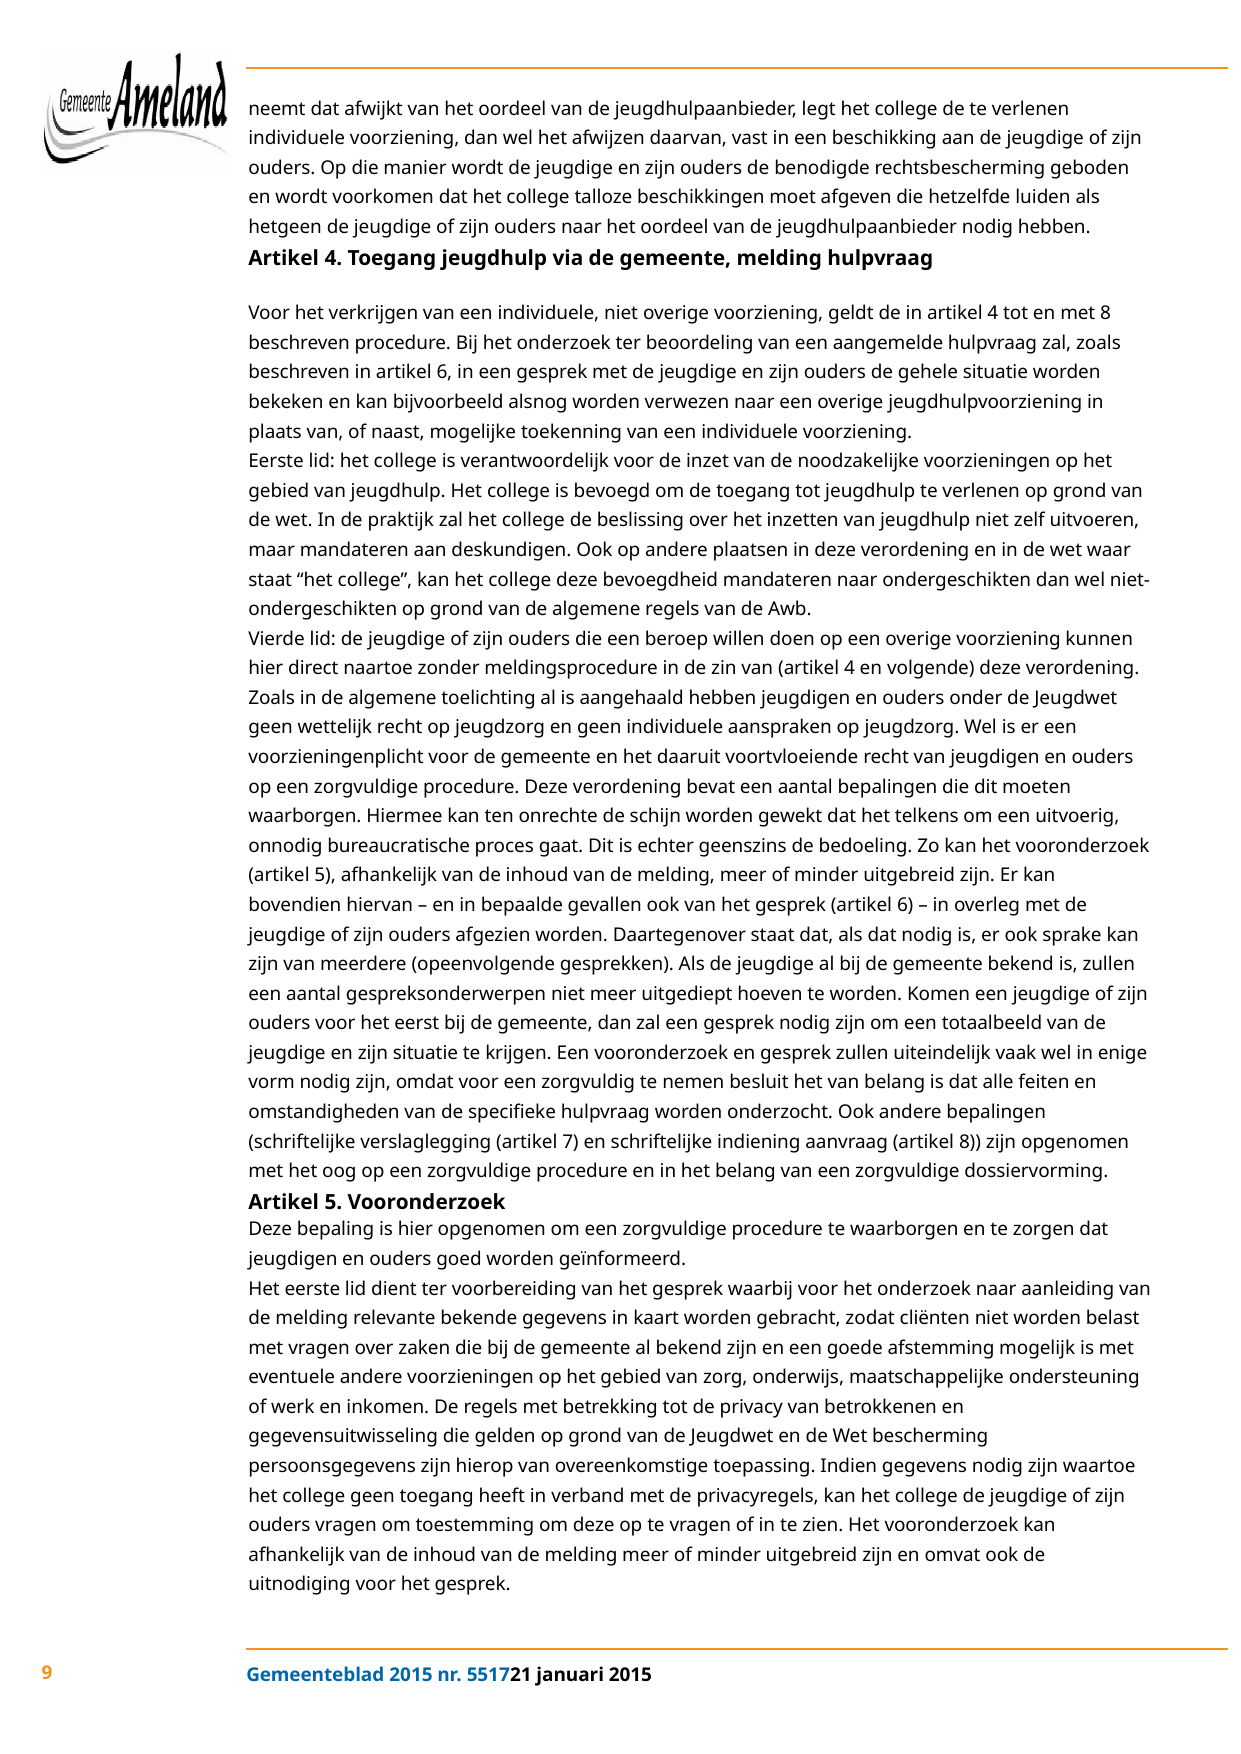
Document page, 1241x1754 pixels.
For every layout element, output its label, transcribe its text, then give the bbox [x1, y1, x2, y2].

text Vierde lid: de jeugdige of zijn ouders die een beroep willen doen op een overige voorziening kunnen hier direct naartoe zonder meldingsprocedure in de zin van (artikel 4 en volgende) deze verordening. [248, 625, 1152, 680]
text Artikel 4. Toegang jeugdhulp via de gemeente, melding hulpvraag [248, 243, 1152, 271]
text Artikel 5. Vooronderzoek [248, 1187, 1152, 1216]
text Eerste lid: het college is verantwoordelijk voor de inzet van de noodzakelijke voorzieningen op het gebied van jeugdhulp. Het college is bevoegd om de toegang tot jeugdhulp te verlenen op grond van de wet. In de praktijk zal het college de beslissing over het inzetten van jeugdhulp niet zelf uitvoeren, maar mandateren aan deskundigen. Ook op andere plaatsen in deze verordening en in de wet waar staat “het college”, kan het college deze bevoegdheid mandateren naar ondergeschikten dan wel niet-ondergeschikten op grond van de algemene regels van de Awb. [248, 447, 1152, 621]
text Zoals in de algemene toelichting al is aangehaald hebben jeugdigen en ouders onder de Jeugdwet geen wettelijk recht op jeugdzorg en geen individuele aanspraken op jeugdzorg. Wel is er een voorzieningenplicht voor de gemeente en het daaruit voortvloeiende recht van jeugdigen en ouders op een zorgvuldige procedure. Deze verordening bevat een aantal bepalingen die dit moeten waarborgen. Hiermee kan ten onrechte de schijn worden gewekt dat het telkens om een uitvoerig, onnodig bureaucratische proces gaat. Dit is echter geenszins de bedoeling. Zo kan het vooronderzoek (artikel 5), afhankelijk van de inhoud van de melding, meer of minder uitgebreid zijn. Er kan bovendien hiervan – en in bepaalde gevallen ook van het gesprek (artikel 6) – in overleg met de jeugdige of zijn ouders afgezien worden. Daartegenover staat dat, als dat nodig is, er ook sprake kan zijn van meerdere (opeenvolgende gesprekken). Als de jeugdige al bij de gemeente bekend is, zullen een aantal gespreksonderwerpen niet meer uitgediept hoeven te worden. Komen een jeugdige of zijn ouders voor het eerst bij de gemeente, dan zal een gesprek nodig zijn om een totaalbeeld van de jeugdige en zijn situatie te krijgen. Een vooronderzoek en gesprek zullen uiteindelijk vaak wel in enige vorm nodig zijn, omdat voor een zorgvuldig te nemen besluit het van belang is dat alle feiten en omstandigheden van de specifieke hulpvraag worden onderzocht. Ook andere bepalingen (schriftelijke verslaglegging (artikel 7) en schriftelijke indiening aanvraag (artikel 8)) zijn opgenomen met het oog op een zorgvuldige procedure en in het belang van een zorgvuldige dossiervorming. [248, 684, 1152, 1183]
text Deze bepaling is hier opgenomen om een zorgvuldige procedure te waarborgen en te zorgen dat jeugdigen en ouders goed worden geïnformeerd. [248, 1216, 1152, 1271]
text Voor het verkrijgen van een individuele, niet overige voorziening, geldt de in artikel 4 tot en met 8 beschreven procedure. Bij het onderzoek ter beoordeling van een aangemelde hulpvraag zal, zoals beschreven in artikel 6, in een gesprek met de jeugdige en zijn ouders de gehele situatie worden bekeken en kan bijvoorbeeld alsnog worden verwezen naar een overige jeugdhulpvoorziening in plaats van, of naast, mogelijke toekenning van een individuele voorziening. [248, 299, 1152, 444]
picture [41, 47, 231, 172]
text Het eerste lid dient ter voorbereiding van het gesprek waarbij voor het onderzoek naar aanleiding van de melding relevante bekende gegevens in kaart worden gebracht, zodat cliënten niet worden belast met vragen over zaken die bij de gemeente al bekend zijn en een goede afstemming mogelijk is met eventuele andere voorzieningen op het gebied van zorg, onderwijs, maatschappelijke ondersteuning of werk en inkomen. De regels met betrekking tot de privacy van betrokkenen en gegevensuitwisseling die gelden op grond van de Jeugdwet en de Wet bescherming persoonsgegevens zijn hierop van overeenkomstige toepassing. Indien gegevens nodig zijn waartoe het college geen toegang heeft in verband met de privacyregels, kan het college de jeugdige of zijn ouders vragen om toestemming om deze op te vragen of in te zien. Het vooronderzoek kan afhankelijk van de inhoud van de melding meer of minder uitgebreid zijn en omvat ook de uitnodiging voor het gesprek. [248, 1275, 1152, 1596]
text neemt dat afwijkt van het oordeel van de jeugdhulpaanbieder, legt het college de te verlenen individuele voorziening, dan wel het afwijzen daarvan, vast in een beschikking aan de jeugdige of zijn ouders. Op die manier wordt de jeugdige en zijn ouders de benodigde rechtsbescherming geboden en wordt voorkomen dat het college talloze beschikkingen moet afgeven die hetzelfde luiden als hetgeen de jeugdige of zijn ouders naar het oordeel van de jeugdhulpaanbieder nodig hebben. [248, 95, 1152, 239]
